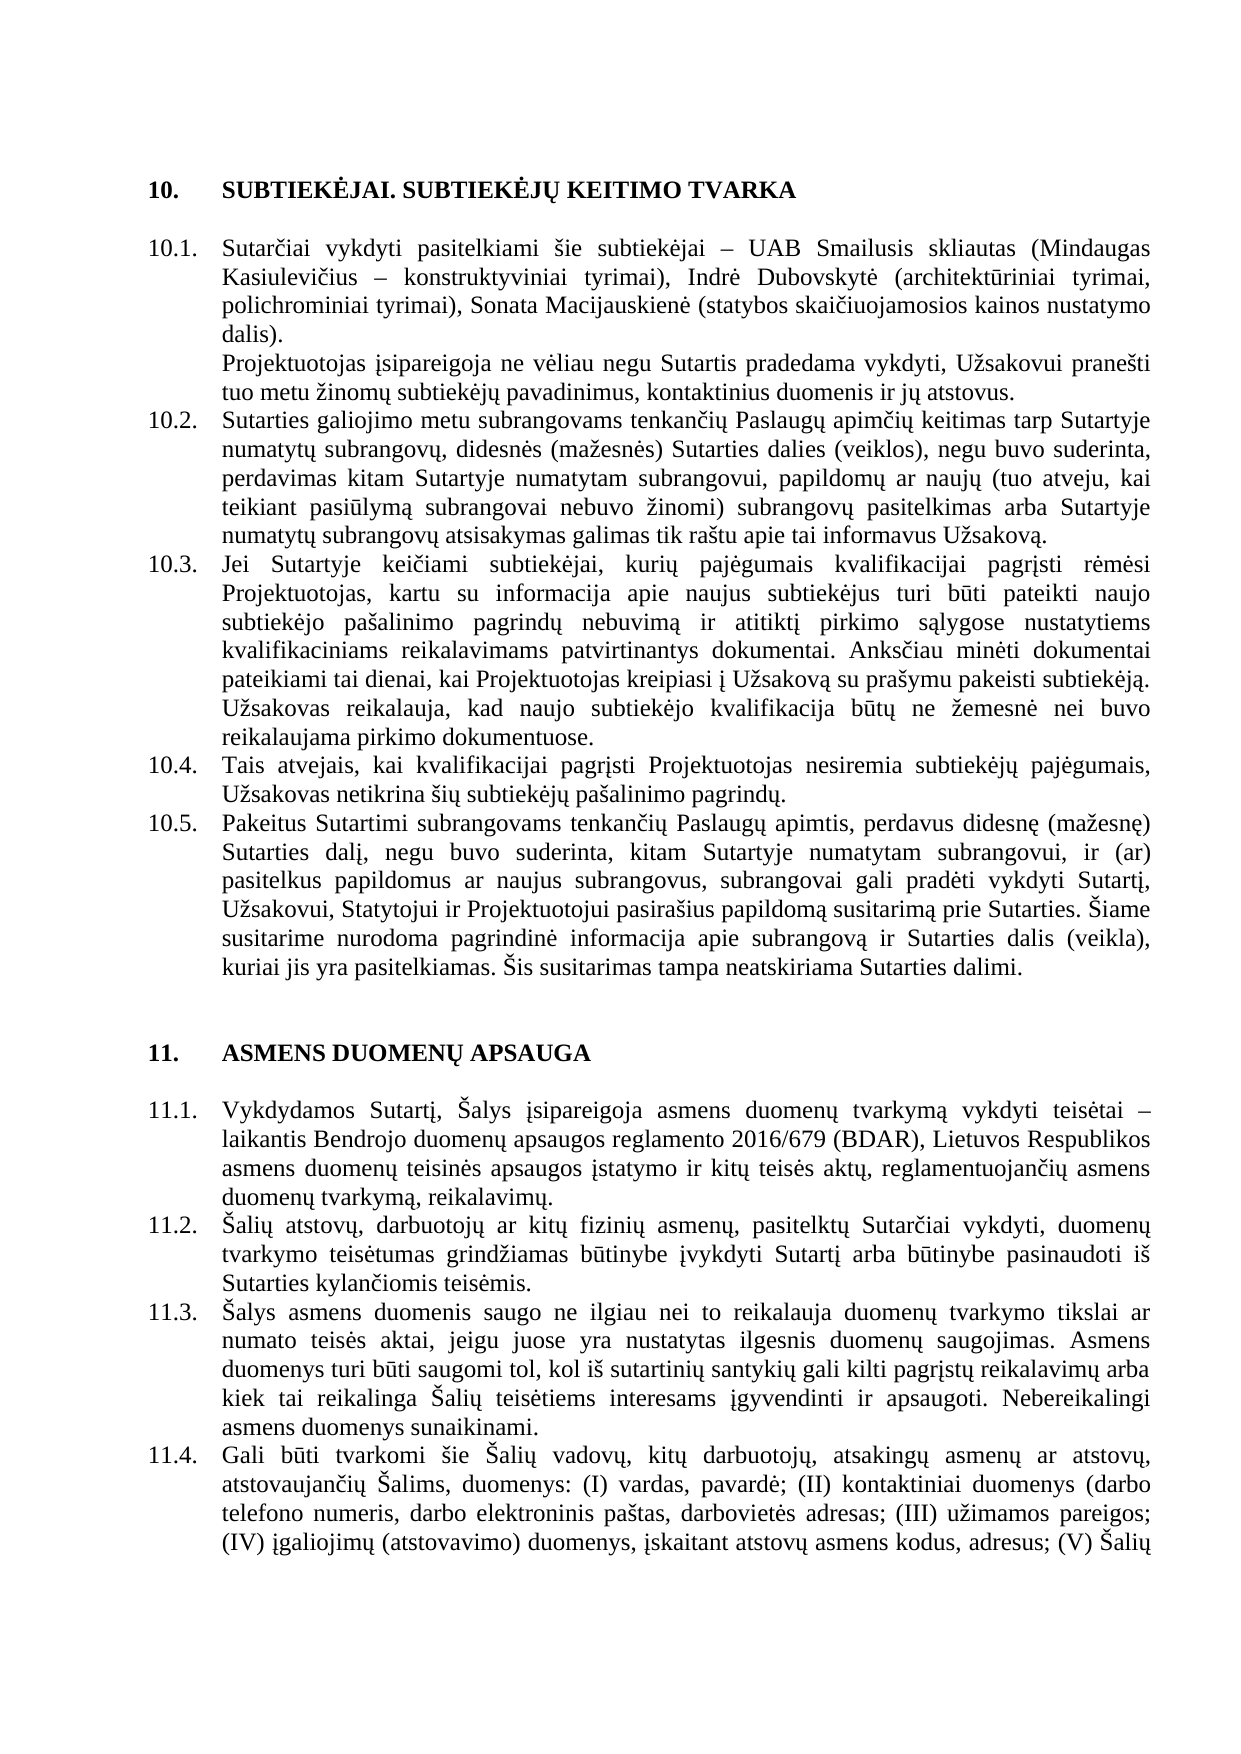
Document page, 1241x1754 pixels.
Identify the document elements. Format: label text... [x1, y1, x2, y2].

text 11. ASMENS DUOMENŲ APSAUGA [148, 1038, 1152, 1067]
text 10.5. Pakeitus Sutartimi subrangovams tenkančių Paslaugų apimtis, perdavus didesnę (mažesnę) Sutarties dalį, negu buvo suderinta, kitam Sutartyje numatytam subrangovui, ir (ar) pasitelkus papildomus ar naujus subrangovus, subrangovai gali pradėti vykdyti Sutartį, Užsakovui, Statytojui ir Projektuotojui pasirašius papildomą susitarimą prie Sutarties. Šiame susitarime nurodoma pagrindinė informacija apie subrangovą ir Sutarties dalis (veikla), kuriai jis yra pasitelkiamas. Šis susitarimas tampa neatskiriama Sutarties dalimi. [148, 808, 1152, 981]
text 10.4. Tais atvejais, kai kvalifikacijai pagrįsti Projektuotojas nesiremia subtiekėjų pajėgumais, Užsakovas netikrina šių subtiekėjų pašalinimo pagrindų. [148, 751, 1152, 808]
text 11.3. Šalys asmens duomenis saugo ne ilgiau nei to reikalauja duomenų tvarkymo tikslai ar numato teisės aktai, jeigu juose yra nustatytas ilgesnis duomenų saugojimas. Asmens duomenys turi būti saugomi tol, kol iš sutartinių santykių gali kilti pagrįstų reikalavimų arba kiek tai reikalinga Šalių teisėtiems interesams įgyvendinti ir apsaugoti. Nebereikalingi asmens duomenys sunaikinami. [148, 1297, 1152, 1441]
text 11.1. Vykdydamos Sutartį, Šalys įsipareigoja asmens duomenų tvarkymą vykdyti teisėtai – laikantis Bendrojo duomenų apsaugos reglamento 2016/679 (BDAR), Lietuvos Respublikos asmens duomenų teisinės apsaugos įstatymo ir kitų teisės aktų, reglamentuojančių asmens duomenų tvarkymą, reikalavimų. [148, 1096, 1152, 1211]
text 10. SUBTIEKĖJAI. SUBTIEKĖJŲ KEITIMO TVARKA [148, 176, 1152, 204]
text 11.4. Gali būti tvarkomi šie Šalių vadovų, kitų darbuotojų, atsakingų asmenų ar atstovų, atstovaujančių Šalims, duomenys: (I) vardas, pavardė; (II) kontaktiniai duomenys (darbo telefono numeris, darbo elektroninis paštas, darbovietės adresas; (III) užimamos pareigos; (IV) įgaliojimų (atstovavimo) duomenys, įskaitant atstovų asmens kodus, adresus; (V) Šalių [148, 1441, 1152, 1556]
text 11.2. Šalių atstovų, darbuotojų ar kitų fizinių asmenų, pasitelktų Sutarčiai vykdyti, duomenų tvarkymo teisėtumas grindžiamas būtinybe įvykdyti Sutartį arba būtinybe pasinaudoti iš Sutarties kylančiomis teisėmis. [148, 1211, 1152, 1297]
text 10.3. Jei Sutartyje keičiami subtiekėjai, kurių pajėgumais kvalifikacijai pagrįsti rėmėsi Projektuotojas, kartu su informacija apie naujus subtiekėjus turi būti pateikti naujo subtiekėjo pašalinimo pagrindų nebuvimą ir atitiktį pirkimo sąlygose nustatytiems kvalifikaciniams reikalavimams patvirtinantys dokumentai. Anksčiau minėti dokumentai pateikiami tai dienai, kai Projektuotojas kreipiasi į Užsakovą su prašymu pakeisti subtiekėją. Užsakovas reikalauja, kad naujo subtiekėjo kvalifikacija būtų ne žemesnė nei buvo reikalaujama pirkimo dokumentuose. [148, 549, 1152, 751]
text Projektuotojas įsipareigoja ne vėliau negu Sutartis pradedama vykdyti, Užsakovui pranešti tuo metu žinomų subtiekėjų pavadinimus, kontaktinius duomenis ir jų atstovus. [148, 348, 1152, 406]
text 10.1. Sutarčiai vykdyti pasitelkiami šie subtiekėjai – UAB Smailusis skliautas (Mindaugas Kasiulevičius – konstruktyviniai tyrimai), Indrė Dubovskytė (architektūriniai tyrimai, polichrominiai tyrimai), Sonata Macijauskienė (statybos skaičiuojamosios kainos nustatymo dalis). [148, 233, 1152, 348]
text 10.2. Sutarties galiojimo metu subrangovams tenkančių Paslaugų apimčių keitimas tarp Sutartyje numatytų subrangovų, didesnės (mažesnės) Sutarties dalies (veiklos), negu buvo suderinta, perdavimas kitam Sutartyje numatytam subrangovui, papildomų ar naujų (tuo atveju, kai teikiant pasiūlymą subrangovai nebuvo žinomi) subrangovų pasitelkimas arba Sutartyje numatytų subrangovų atsisakymas galimas tik raštu apie tai informavus Užsakovą. [148, 406, 1152, 549]
